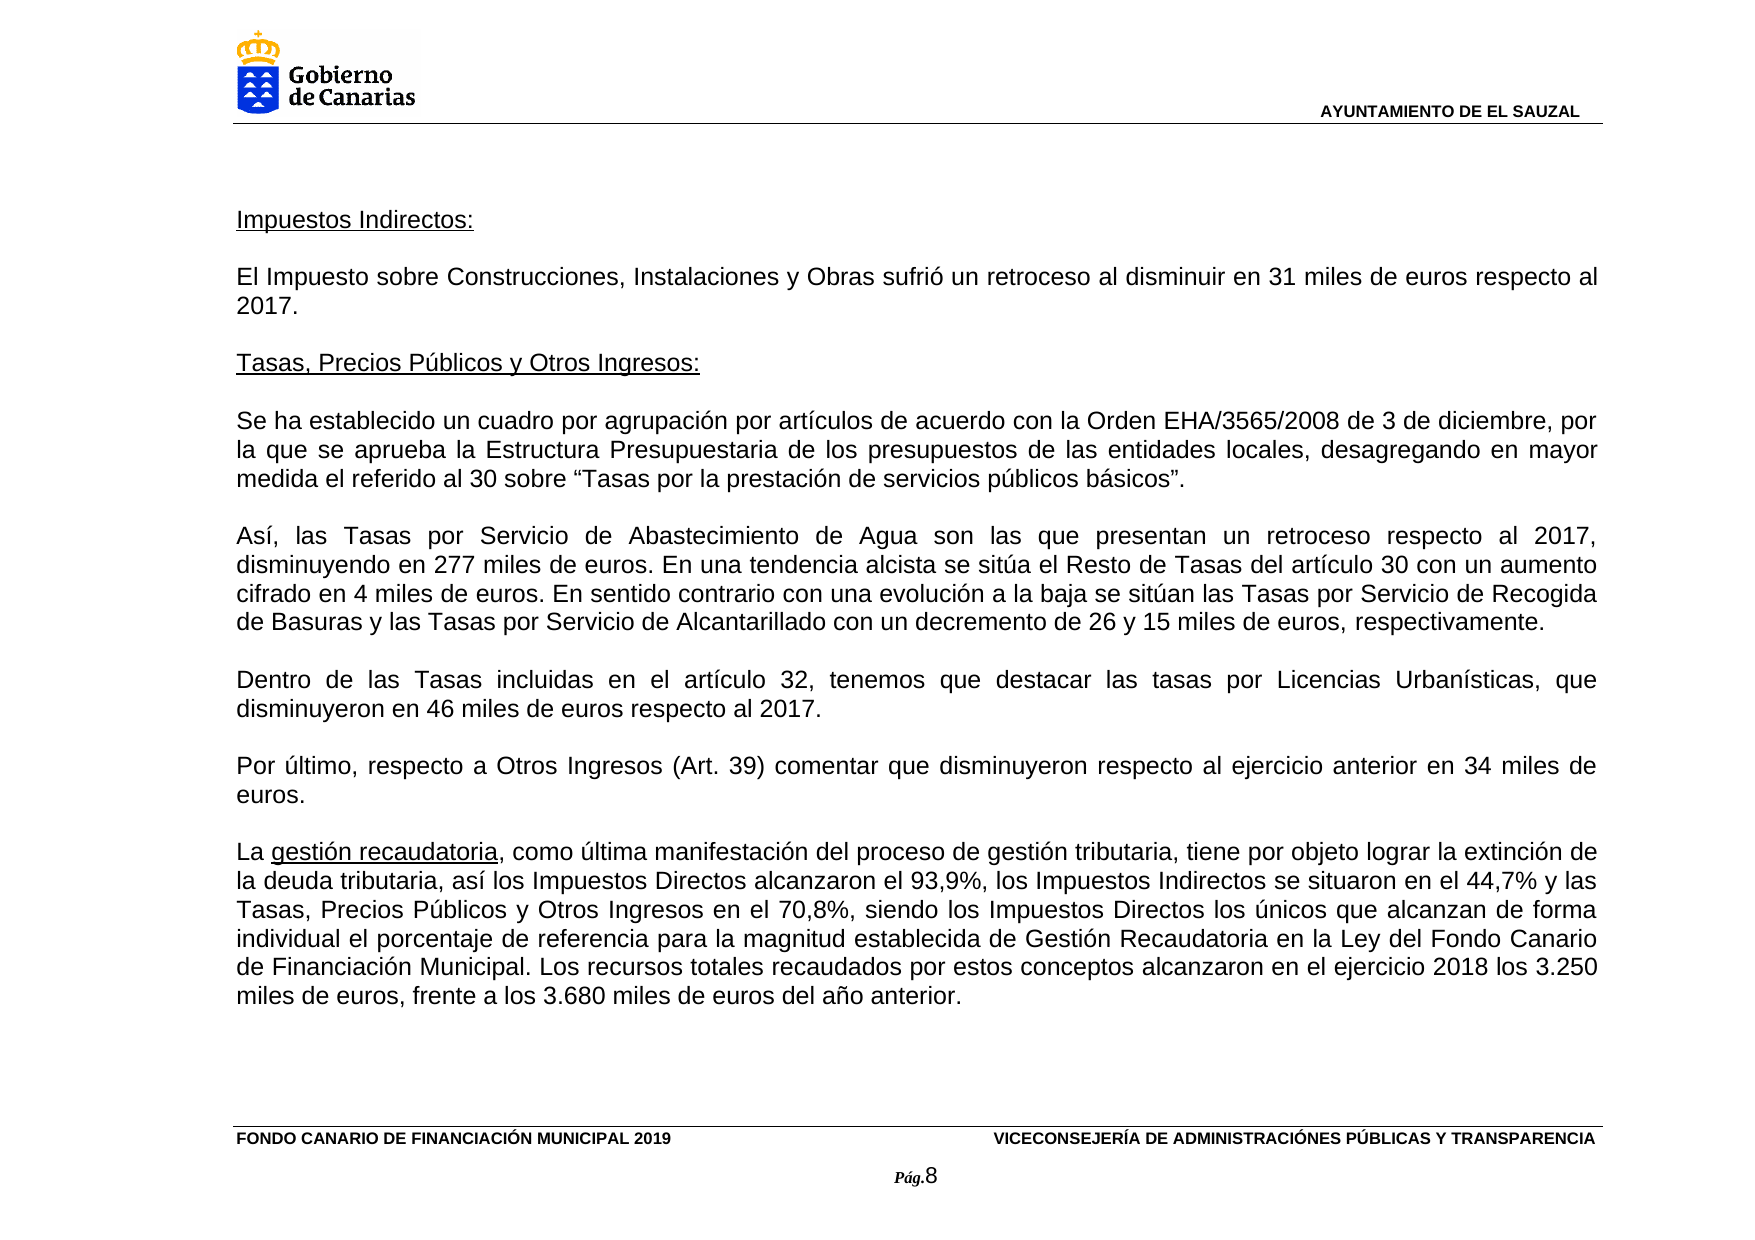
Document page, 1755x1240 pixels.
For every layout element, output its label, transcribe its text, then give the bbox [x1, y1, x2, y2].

text El Impuesto sobre Construcciones, Instalaciones y Obras sufrió un retroceso al disminuir en 31 miles de euros respecto al 2017. [236, 262, 1600, 320]
text Así, las Tasas por Servicio de Abastecimiento de Agua son las que presentan un retroceso respecto al 2017, disminuyendo en 277 miles de euros. En una tendencia alcista se sitúa el Resto de Tasas del artículo 30 con un aumento cifrado en 4 miles de euros. En sentido contrario con una evolución a la baja se sitúan las Tasas por Servicio de Recogida de Basuras y las Tasas por Servicio de Alcantarillado con un decremento de 26 y 15 miles de euros, respectivamente. [236, 521, 1600, 636]
text Tasas, Precios Públicos y Otros Ingresos: [236, 348, 1633, 377]
text Por último, respecto a Otros Ingresos (Art. 39) comentar que disminuyeron respecto al ejercicio anterior en 34 miles de euros. [236, 751, 1600, 808]
text Impuestos Indirectos: [236, 205, 1633, 233]
text La gestión recaudatoria, como última manifestación del proceso de gestión tributaria, tiene por objeto lograr la extinción de la deuda tributaria, así los Impuestos Directos alcanzaron el 93,9%, los Impuestos Indirectos se situaron en el 44,7% y las Tasas, Precios Públicos y Otros Ingresos en el 70,8%, siendo los Impuestos Directos los únicos que alcanzan de forma individual el porcentaje de referencia para la magnitud establecida de Gestión Recaudatoria en la Ley del Fondo Canario de Financiación Municipal. Los recursos totales recaudados por estos conceptos alcanzaron en el ejercicio 2018 los 3.250 miles de euros, frente a los 3.680 miles de euros del año anterior. [236, 837, 1600, 1010]
text Se ha establecido un cuadro por agrupación por artículos de acuerdo con la Orden EHA/3565/2008 de 3 de diciembre, por la que se aprueba la Estructura Presupuestaria de los presupuestos de las entidades locales, desagregando en mayor medida el referido al 30 sobre “Tasas por la prestación de servicios públicos básicos”. [236, 406, 1600, 492]
text Dentro de las Tasas incluidas en el artículo 32, tenemos que destacar las tasas por Licencias Urbanísticas, que disminuyeron en 46 miles de euros respecto al 2017. [236, 665, 1600, 722]
